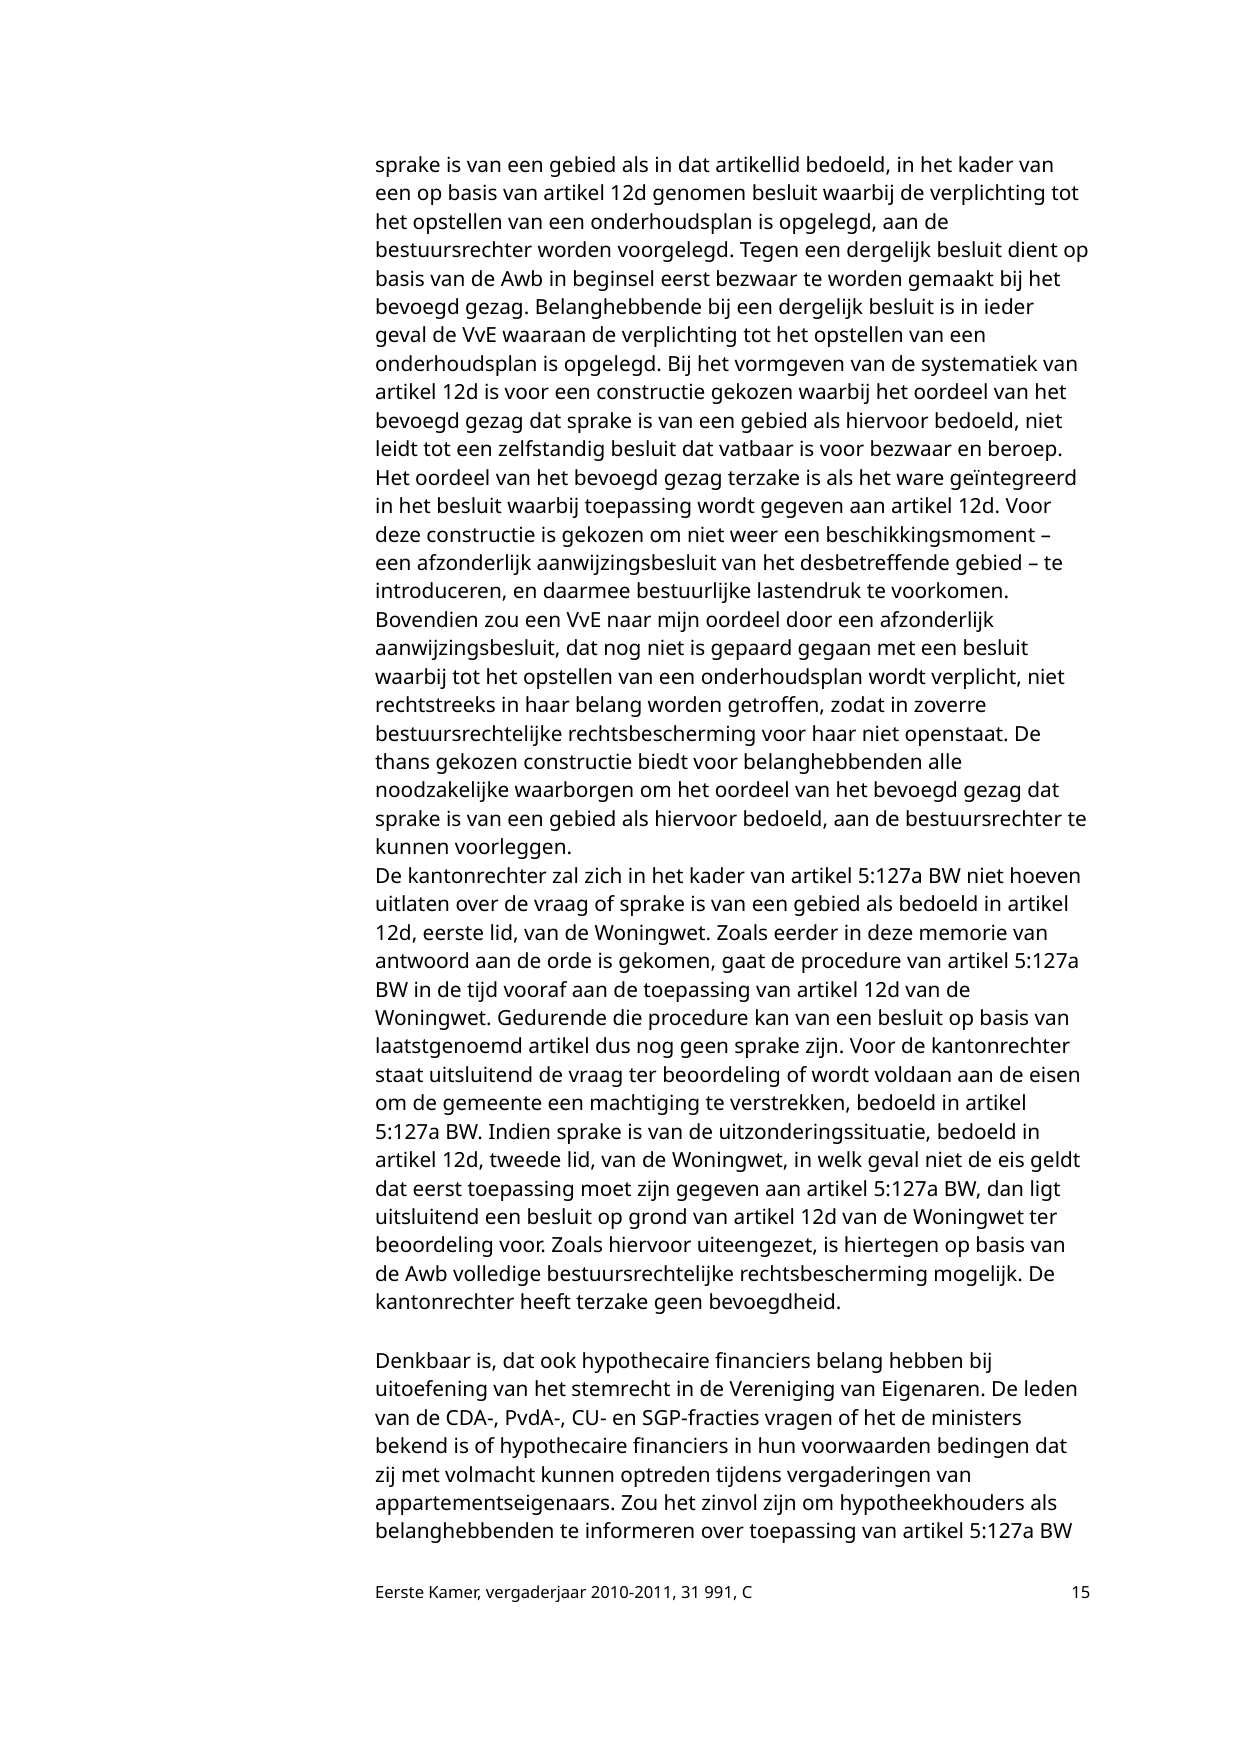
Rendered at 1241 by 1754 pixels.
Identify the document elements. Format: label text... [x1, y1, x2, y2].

text sprake is van een gebied als in dat artikellid bedoeld, in het kader van een op basis van artikel 12d genomen besluit waarbij de verplichting tot het opstellen van een onderhoudsplan is opgelegd, aan de bestuursrechter worden voorgelegd. Tegen een dergelijk besluit dient op basis van de Awb in beginsel eerst bezwaar te worden gemaakt bij het bevoegd gezag. Belanghebbende bij een dergelijk besluit is in ieder geval de VvE waaraan de verplichting tot het opstellen van een onderhoudsplan is opgelegd. Bij het vormgeven van de systematiek van artikel 12d is voor een constructie gekozen waarbij het oordeel van het bevoegd gezag dat sprake is van een gebied als hiervoor bedoeld, niet leidt tot een zelfstandig besluit dat vatbaar is voor bezwaar en beroep. Het oordeel van het bevoegd gezag terzake is als het ware geïntegreerd in het besluit waarbij toepassing wordt gegeven aan artikel 12d. Voor deze constructie is gekozen om niet weer een beschikkingsmoment – een afzonderlijk aanwijzingsbesluit van het desbetreffende gebied – te introduceren, en daarmee bestuurlijke lastendruk te voorkomen. Bovendien zou een VvE naar mijn oordeel door een afzonderlijk aanwijzingsbesluit, dat nog niet is gepaard gegaan met een besluit waarbij tot het opstellen van een onderhoudsplan wordt verplicht, niet rechtstreeks in haar belang worden getroffen, zodat in zoverre bestuursrechtelijke rechtsbescherming voor haar niet openstaat. De thans gekozen constructie biedt voor belanghebbenden alle noodzakelijke waarborgen om het oordeel van het bevoegd gezag dat sprake is van een gebied als hiervoor bedoeld, aan de bestuursrechter te kunnen voorleggen. [375, 150, 1090, 861]
text De kantonrechter zal zich in het kader van artikel 5:127a BW niet hoeven uitlaten over de vraag of sprake is van een gebied als bedoeld in artikel 12d, eerste lid, van de Woningwet. Zoals eerder in deze memorie van antwoord aan de orde is gekomen, gaat de procedure van artikel 5:127a BW in de tijd vooraf aan de toepassing van artikel 12d van de Woningwet. Gedurende die procedure kan van een besluit op basis van laatstgenoemd artikel dus nog geen sprake zijn. Voor de kantonrechter staat uitsluitend de vraag ter beoordeling of wordt voldaan aan de eisen om de gemeente een machtiging te verstrekken, bedoeld in artikel 5:127a BW. Indien sprake is van de uitzonderingssituatie, bedoeld in artikel 12d, tweede lid, van de Woningwet, in welk geval niet de eis geldt dat eerst toepassing moet zijn gegeven aan artikel 5:127a BW, dan ligt uitsluitend een besluit op grond van artikel 12d van de Woningwet ter beoordeling voor. Zoals hiervoor uiteengezet, is hiertegen op basis van de Awb volledige bestuursrechtelijke rechtsbescherming mogelijk. De kantonrechter heeft terzake geen bevoegdheid. [375, 861, 1090, 1316]
text Denkbaar is, dat ook hypothecaire financiers belang hebben bij uitoefening van het stemrecht in de Vereniging van Eigenaren. De leden van de CDA-, PvdA-, CU- en SGP-fracties vragen of het de ministers bekend is of hypothecaire financiers in hun voorwaarden bedingen dat zij met volmacht kunnen optreden tijdens vergaderingen van appartementseigenaars. Zou het zinvol zijn om hypotheekhouders als belanghebbenden te informeren over toepassing van artikel 5:127a BW [375, 1346, 1090, 1545]
